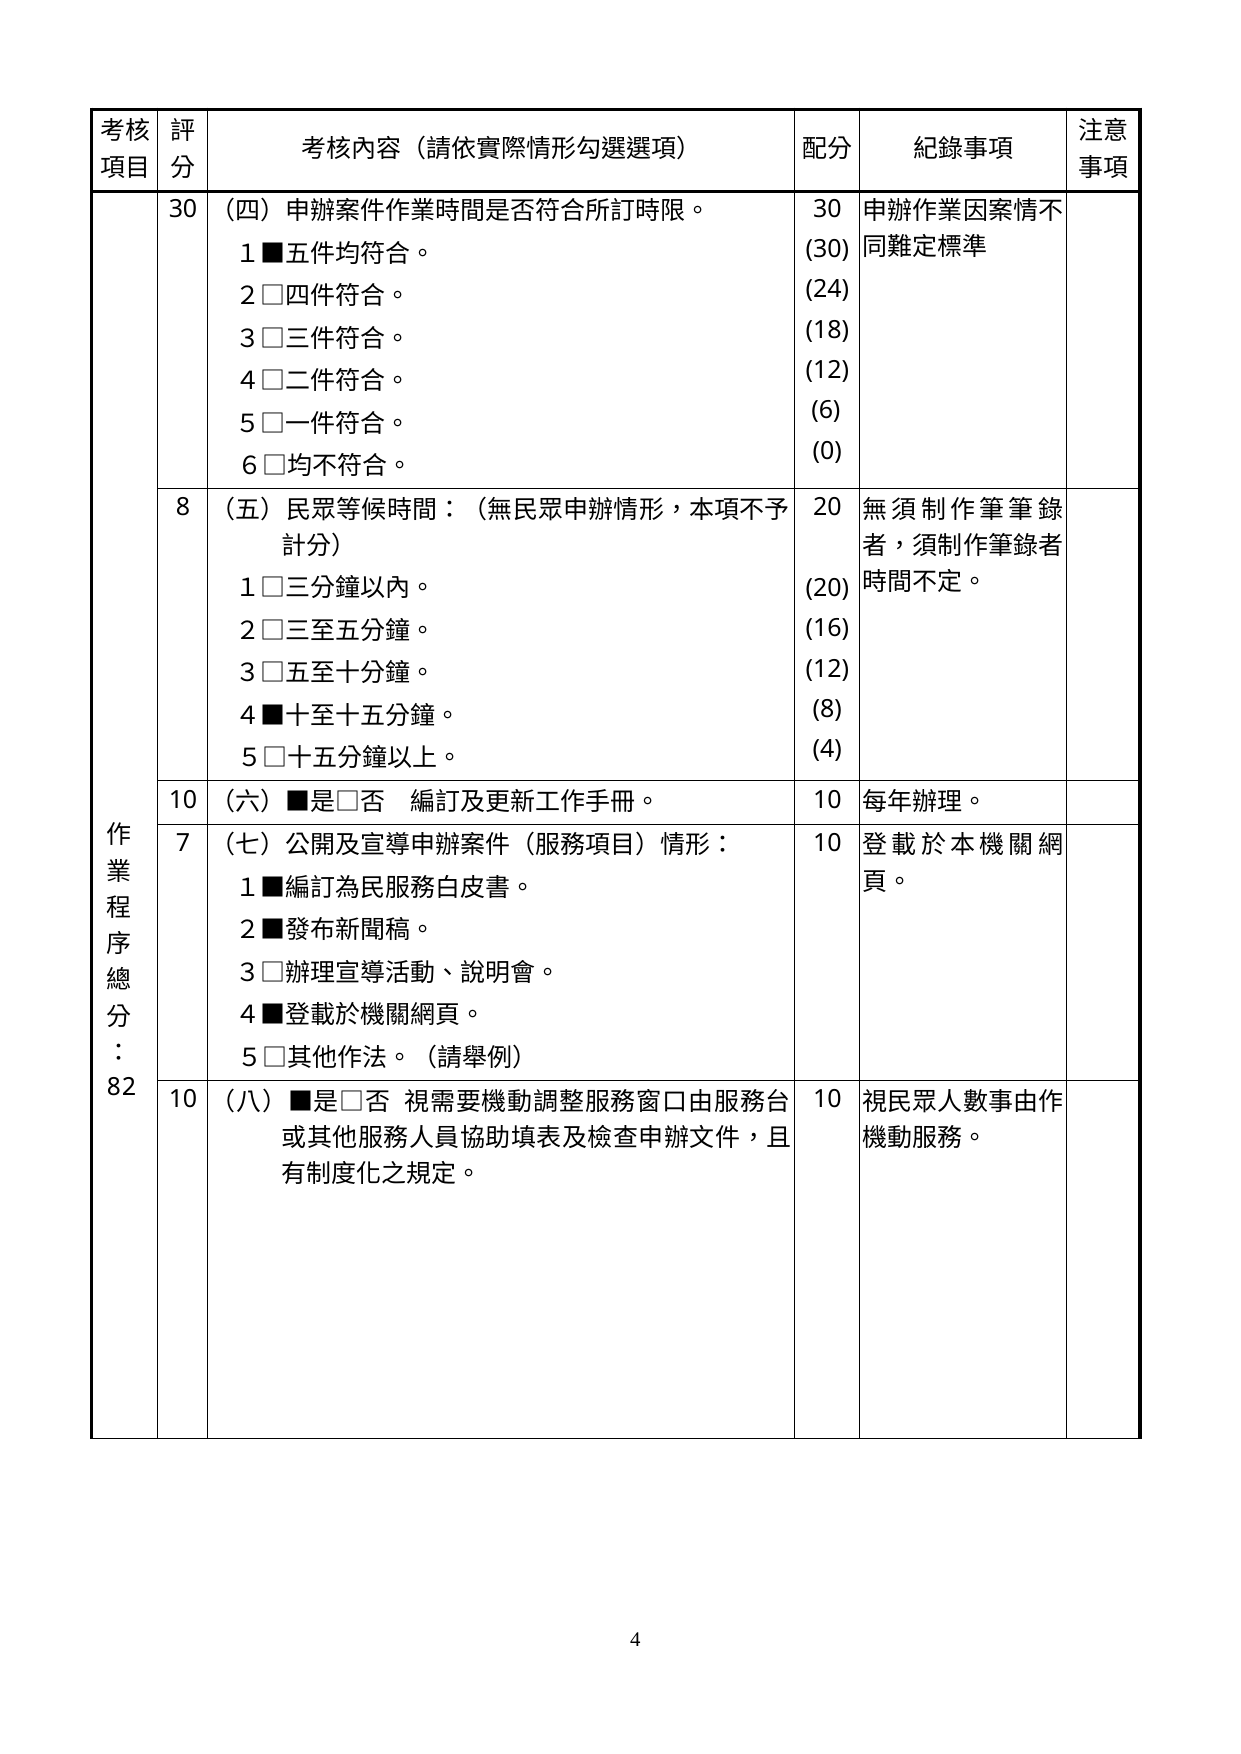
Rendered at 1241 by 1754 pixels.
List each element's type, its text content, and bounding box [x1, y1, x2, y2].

table_cell [1067, 193, 1138, 488]
table_cell 申辦作業因案情不同難定標準 [860, 193, 1066, 488]
table_cell （八）■是□否 視需要機動調整服務窗口由服務台或其他服務人員協助填表及檢查申辦文件，且有制度化之規定。 [208, 1081, 794, 1438]
table_cell 30 (30) (24) (18) (12) (6) (0) [795, 193, 859, 488]
table_cell [1067, 489, 1138, 780]
table_header 紀錄事項 [860, 111, 1066, 189]
table_cell 10 [795, 825, 859, 1080]
table_header 注意事項 [1067, 111, 1138, 189]
table_header 考核項目 [93, 111, 157, 189]
table_cell 10 [795, 781, 859, 824]
table_cell 7 [158, 825, 207, 1080]
table_cell 8 [158, 489, 207, 780]
table_cell 10 [158, 1081, 207, 1438]
table_cell 10 [795, 1081, 859, 1438]
table_header 評分 [158, 111, 207, 189]
table_cell 視民眾人數事由作機動服務。 [860, 1081, 1066, 1438]
table_cell [1067, 1081, 1138, 1438]
table_cell [1067, 781, 1138, 824]
table_cell [1067, 825, 1138, 1080]
table_cell 作業程序 總分：82 [93, 193, 157, 1438]
table_header 考核內容（請依實際情形勾選選項） [208, 111, 794, 189]
table_cell 每年辦理。 [860, 781, 1066, 824]
table_cell （六）■是□否 編訂及更新工作手冊。 [208, 781, 794, 824]
table_cell 10 [158, 781, 207, 824]
table_cell （七）公開及宣導申辦案件（服務項目）情形： １■編訂為民服務白皮書。 ２■發布新聞稿。 ３□辦理宣導活動、說明會。 ４■登載於機關網頁。 ５□其他作法。（請舉例） [208, 825, 794, 1080]
table_cell 登載於本機關網頁。 [860, 825, 1066, 1080]
table_header 配分 [795, 111, 859, 189]
table_cell （五）民眾等候時間：（無民眾申辦情形，本項不予計分） １□三分鐘以內。 ２□三至五分鐘。 ３□五至十分鐘。 ４■十至十五分鐘。 ５□十五分鐘以上。 [208, 489, 794, 780]
table_cell 30 [158, 193, 207, 488]
table_cell （四）申辦案件作業時間是否符合所訂時限。 １■五件均符合。 ２□四件符合。 ３□三件符合。 ４□二件符合。 ５□一件符合。 ６□均不符合。 [208, 193, 794, 488]
table_cell 無須制作筆筆錄者，須制作筆錄者時間不定。 [860, 489, 1066, 780]
table_cell 20 (20) (16) (12) (8) (4) [795, 489, 859, 780]
